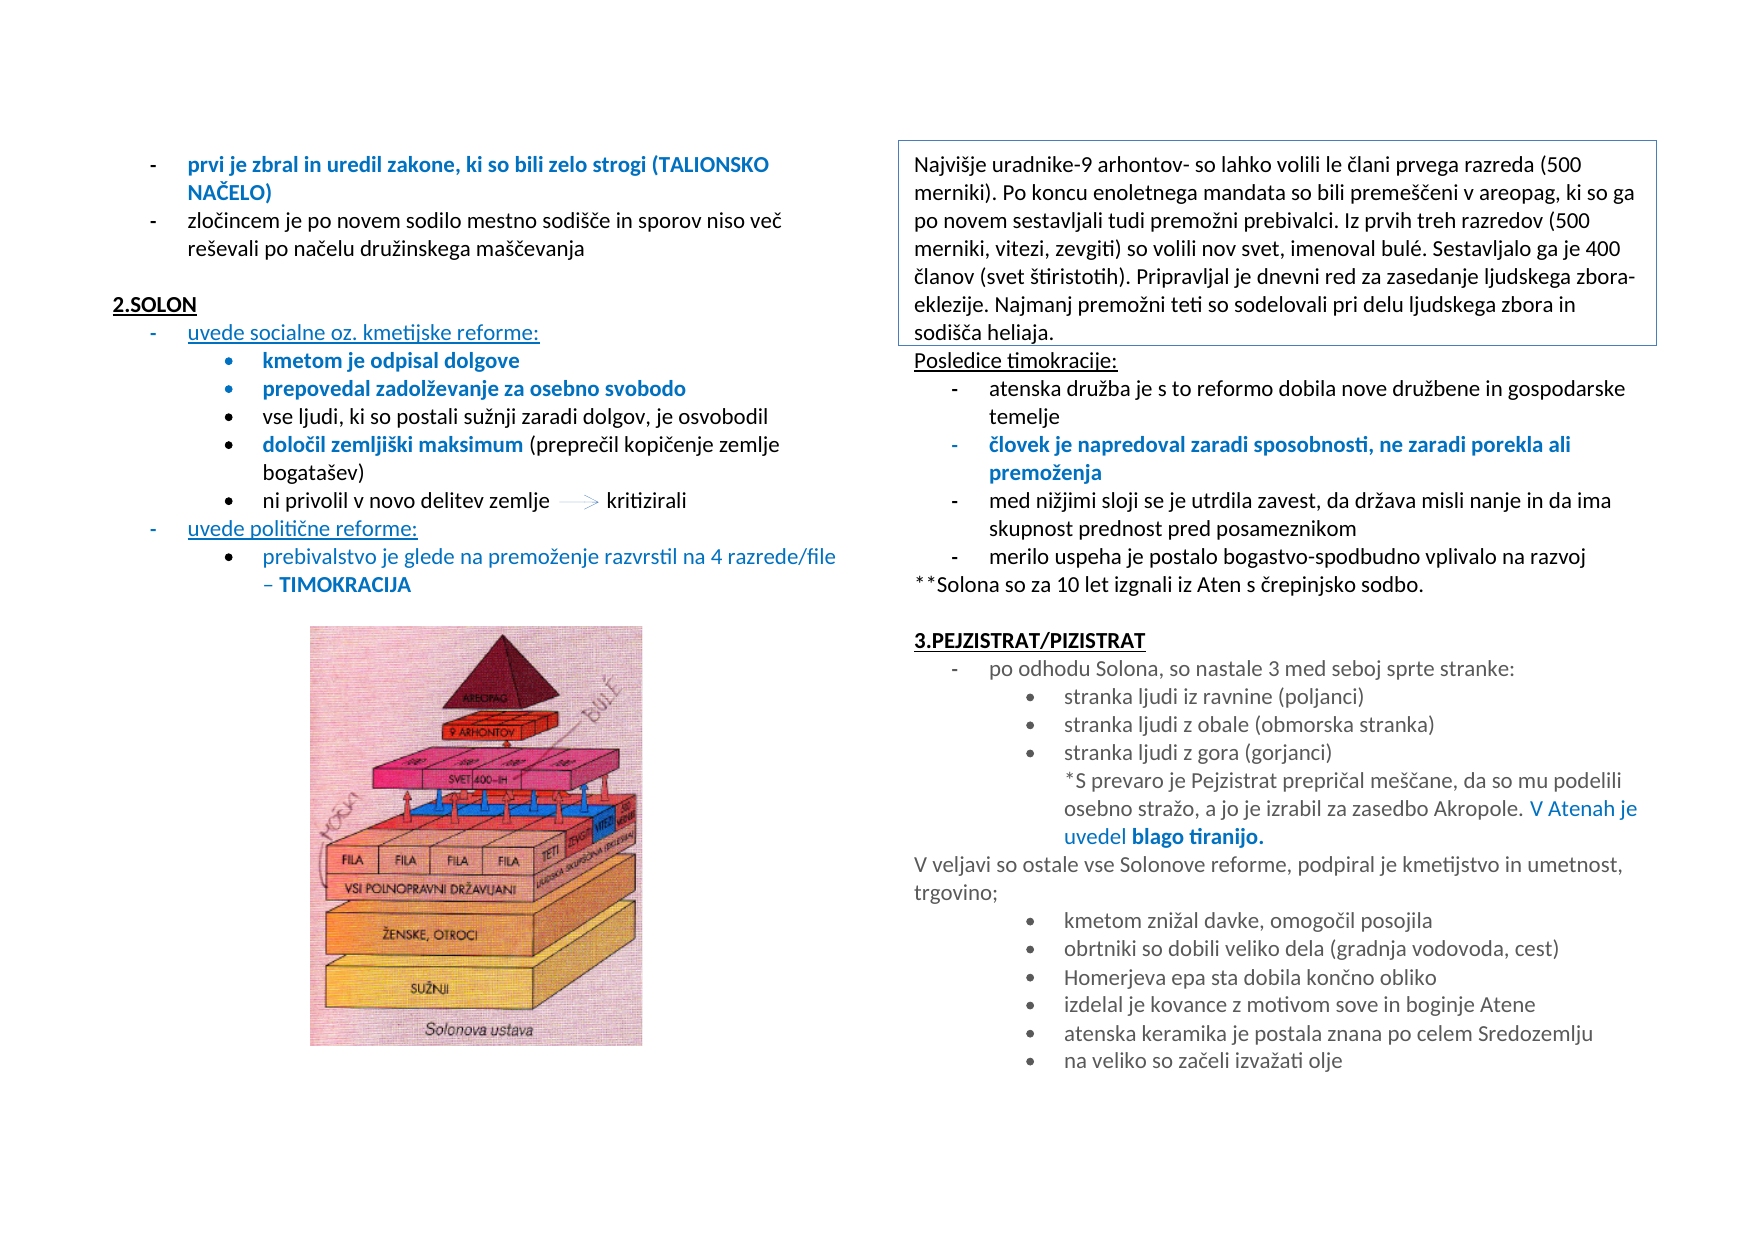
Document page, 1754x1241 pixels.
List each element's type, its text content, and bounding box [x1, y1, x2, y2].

list Homerjeva epa sta dobila končno obliko [1026, 963, 1641, 991]
list stranka ljudi z gora (gorjanci) [1026, 738, 1641, 766]
list določil zemljiški maksimum (preprečil kopičenje zemlje bogatašev) [225, 430, 840, 486]
list uvede politične reforme: [150, 514, 840, 542]
text **Solona so za 10 let izgnali iz Aten s črepinjsko sodbo. [914, 570, 1641, 598]
list uvede socialne oz. kmetijske reforme: [150, 318, 840, 346]
list na veliko so začeli izvažati olje [1026, 1047, 1641, 1075]
list vse ljudi, ki so postali sužnji zaradi dolgov, je osvobodil [225, 402, 840, 430]
list prebivalstvo je glede na premoženje razvrstil na 4 razrede/file – TIMOKRACIJA [225, 542, 840, 598]
text Posledice timokracije: [914, 346, 1641, 374]
text Najvišje uradnike-9 arhontov- so lahko volili le člani prvega razreda (500 merniki). Po koncu enoletnega mandata so bili premeščeni v areopag, ki so ga po novem sestavljali tudi premožni prebivalci. Iz prvih treh razredov (500 merniki, vitezi, zevgiti) so volili nov svet, imenoval bulé. Sestavljalo ga je 400 članov (svet štiristotih). Pripravljal je dnevni red za zasedanje ljudskega zbora-eklezije. Najmanj premožni teti so sodelovali pri delu ljudskega zbora in sodišča heliaja. [914, 150, 1641, 345]
text V veljavi so ostale vse Solonove reforme, podpiral je kmetijstvo in umetnost, trgovino; [914, 851, 1641, 907]
list atenska družba je s to reformo dobila nove družbene in gospodarske temelje [951, 374, 1641, 430]
list izdelal je kovance z motivom sove in boginje Atene [1026, 991, 1641, 1019]
list *S prevaro je Pejzistrat prepričal meščane, da so mu podelili osebno stražo, a jo je izrabil za zasedbo Akropole. V Atenah je uvedel blago tiranijo. [1064, 766, 1641, 851]
list kmetom znižal davke, omogočil posojila [1026, 907, 1641, 934]
list človek je napredoval zaradi sposobnosti, ne zaradi porekla ali premoženja [951, 430, 1641, 486]
list stranka ljudi z obale (obmorska stranka) [1026, 710, 1641, 738]
list stranka ljudi iz ravnine (poljanci) [1026, 682, 1641, 710]
list obrtniki so dobili veliko dela (gradnja vodovoda, cest) [1026, 934, 1641, 963]
list zločincem je po novem sodilo mestno sodišče in sporov niso več reševali po načelu družinskega maščevanja [150, 206, 840, 262]
list po odhodu Solona, so nastale 3 med seboj sprte stranke: [951, 654, 1641, 682]
list kmetom je odpisal dolgove [225, 346, 840, 374]
text 3.PEJZISTRAT/PIZISTRAT [914, 626, 1641, 654]
list atenska keramika je postala znana po celem Sredozemlju [1026, 1019, 1641, 1047]
list med nižjimi sloji se je utrdila zavest, da država misli nanje in da ima skupnost prednost pred posameznikom [951, 486, 1641, 542]
list ni privolil v novo delitev zemlje kritizirali [225, 486, 840, 514]
list prepovedal zadolževanje za osebno svobodo [225, 374, 840, 402]
picture [310, 626, 643, 1046]
list prvi je zbral in uredil zakone, ki so bili zelo strogi (TALIONSKO NAČELO) [150, 150, 840, 206]
list merilo uspeha je postalo bogastvo-spodbudno vplivalo na razvoj [951, 542, 1641, 570]
text 2.SOLON [112, 290, 840, 318]
